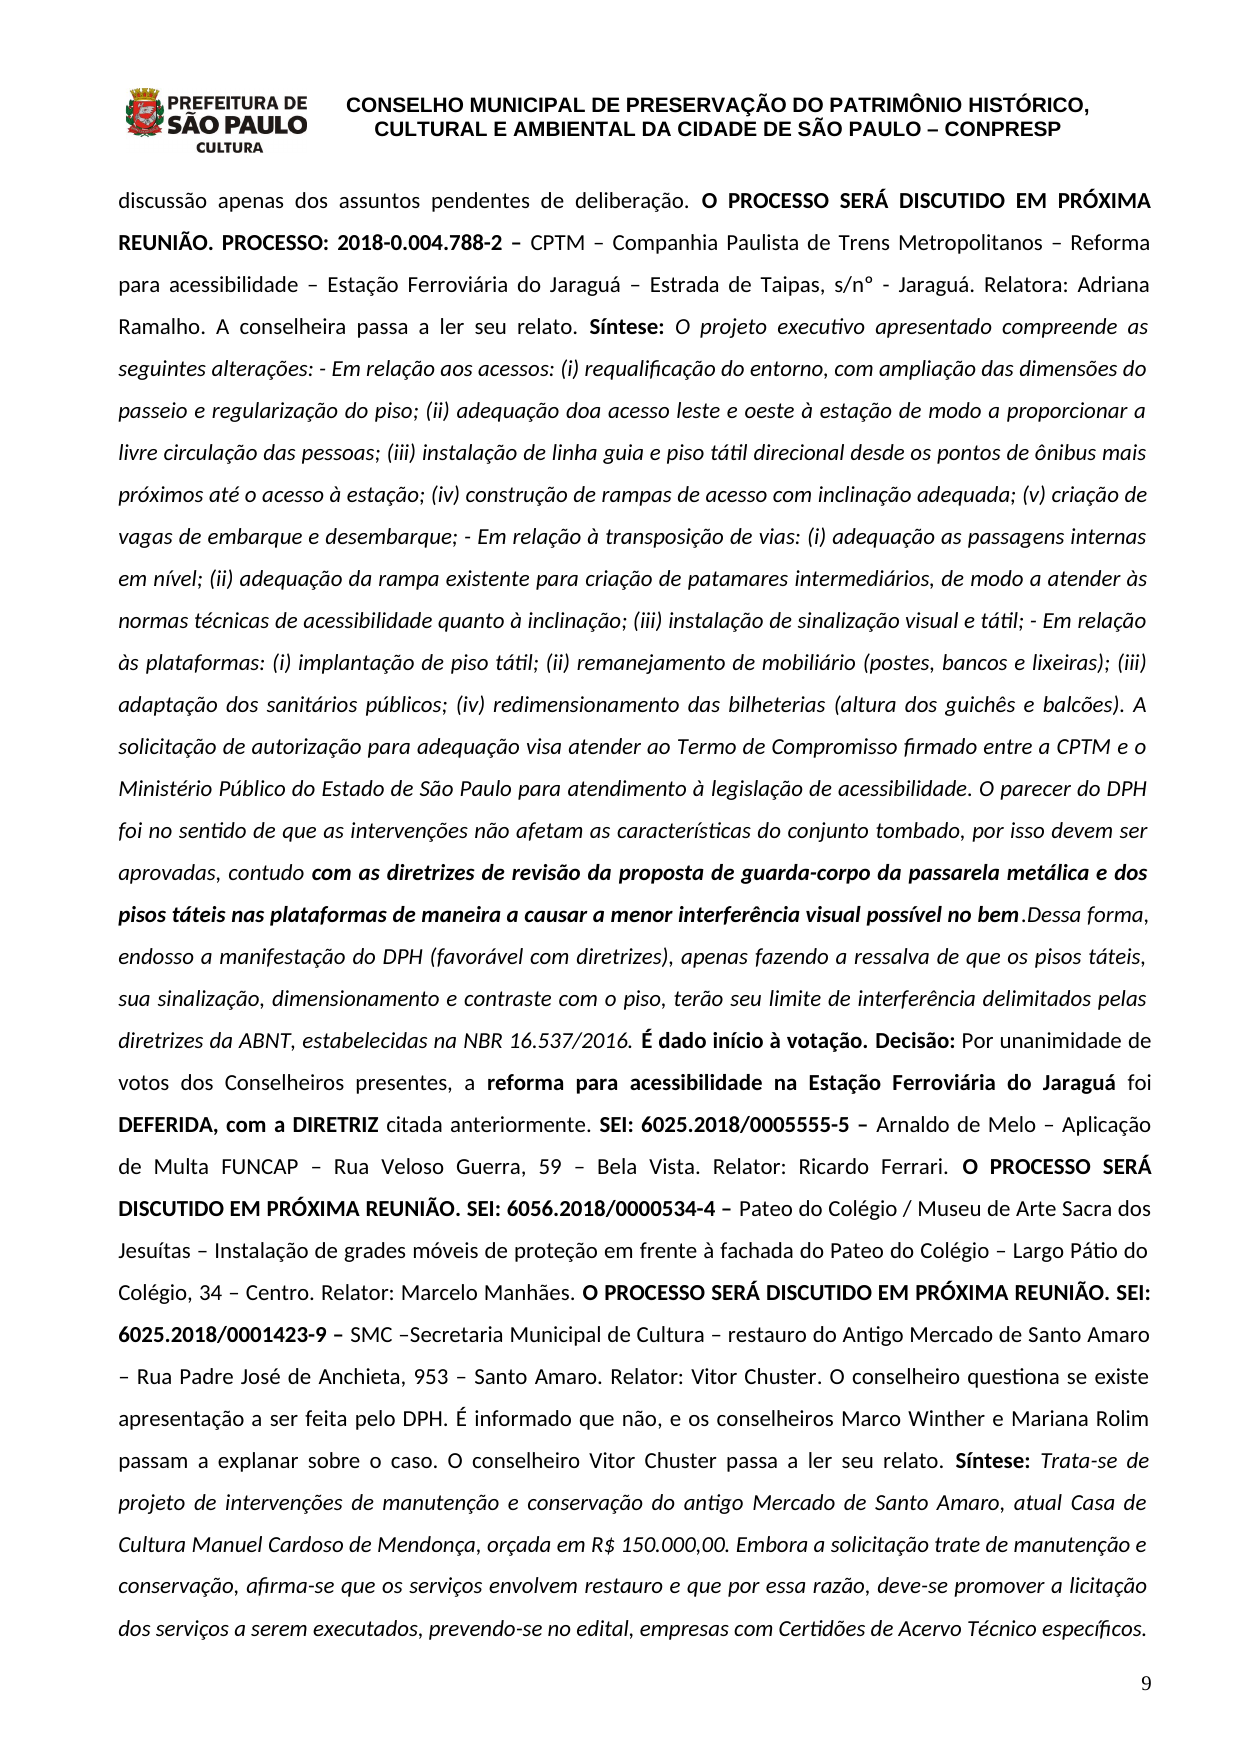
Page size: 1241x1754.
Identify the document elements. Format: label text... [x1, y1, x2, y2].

text discussão apenas dos assuntos pendentes de deliberação. O PROCESSO SERÁ DISCUTIDO EM PRÓXIMA REUNIÃO. PROCESSO: 2018-0.004.788-2 – CPTM – Companhia Paulista de Trens Metropolitanos – Reforma para acessibilidade – Estação Ferroviária do Jaraguá – Estrada de Taipas, s/nº - Jaraguá. Relatora: Adriana Ramalho. A conselheira passa a ler seu relato. Síntese: O projeto executivo apresentado compreende as seguintes alterações: - Em relação aos acessos: (i) requalificação do entorno, com ampliação das dimensões do passeio e regularização do piso; (ii) adequação doa acesso leste e oeste à estação de modo a proporcionar a livre circulação das pessoas; (iii) instalação de linha guia e piso tátil direcional desde os pontos de ônibus mais próximos até o acesso à estação; (iv) construção de rampas de acesso com inclinação adequada; (v) criação de vagas de embarque e desembarque; - Em relação à transposição de vias: (i) adequação as passagens internas em nível; (ii) adequação da rampa existente para criação de patamares intermediários, de modo a atender às normas técnicas de acessibilidade quanto à inclinação; (iii) instalação de sinalização visual e tátil; - Em relação às plataformas: (i) implantação de piso tátil; (ii) remanejamento de mobiliário (postes, bancos e lixeiras); (iii) adaptação dos sanitários públicos; (iv) redimensionamento das bilheterias (altura dos guichês e balcões). A solicitação de autorização para adequação visa atender ao Termo de Compromisso firmado entre a CPTM e o Ministério Público do Estado de São Paulo para atendimento à legislação de acessibilidade. O parecer do DPH foi no sentido de que as intervenções não afetam as características do conjunto tombado, por isso devem ser aprovadas, contudo com as diretrizes de revisão da proposta de guarda-corpo da passarela metálica e dos pisos táteis nas plataformas de maneira a causar a menor interferência visual possível no bem.Dessa forma, endosso a manifestação do DPH (favorável com diretrizes), apenas fazendo a ressalva de que os pisos táteis, sua sinalização, dimensionamento e contraste com o piso, terão seu limite de interferência delimitados pelas diretrizes da ABNT, estabelecidas na NBR 16.537/2016. É dado início à votação. Decisão: Por unanimidade de votos dos Conselheiros presentes, a reforma para acessibilidade na Estação Ferroviária do Jaraguá foi DEFERIDA, com a DIRETRIZ citada anteriormente. SEI: 6025.2018/0005555-5 – Arnaldo de Melo – Aplicação de Multa FUNCAP – Rua Veloso Guerra, 59 – Bela Vista. Relator: Ricardo Ferrari. O PROCESSO SERÁ DISCUTIDO EM PRÓXIMA REUNIÃO. SEI: 6056.2018/0000534-4 – Pateo do Colégio / Museu de Arte Sacra dos Jesuítas – Instalação de grades móveis de proteção em frente à fachada do Pateo do Colégio – Largo Pátio do Colégio, 34 – Centro. Relator: Marcelo Manhães. O PROCESSO SERÁ DISCUTIDO EM PRÓXIMA REUNIÃO. SEI: 6025.2018/0001423-9 – SMC –Secretaria Municipal de Cultura – restauro do Antigo Mercado de Santo Amaro – Rua Padre José de Anchieta, 953 – Santo Amaro. Relator: Vitor Chuster. O conselheiro questiona se existe apresentação a ser feita pelo DPH. É informado que não, e os conselheiros Marco Winther e Mariana Rolim passam a explanar sobre o caso. O conselheiro Vitor Chuster passa a ler seu relato. Síntese: Trata-se de projeto de intervenções de manutenção e conservação do antigo Mercado de Santo Amaro, atual Casa de Cultura Manuel Cardoso de Mendonça, orçada em R$ 150.000,00. Embora a solicitação trate de manutenção e conservação, afirma-se que os serviços envolvem restauro e que por essa razão, deve-se promover a licitação dos serviços a serem executados, prevendo-se no edital, empresas com Certidões de Acervo Técnico específicos. [118, 186, 1152, 1642]
